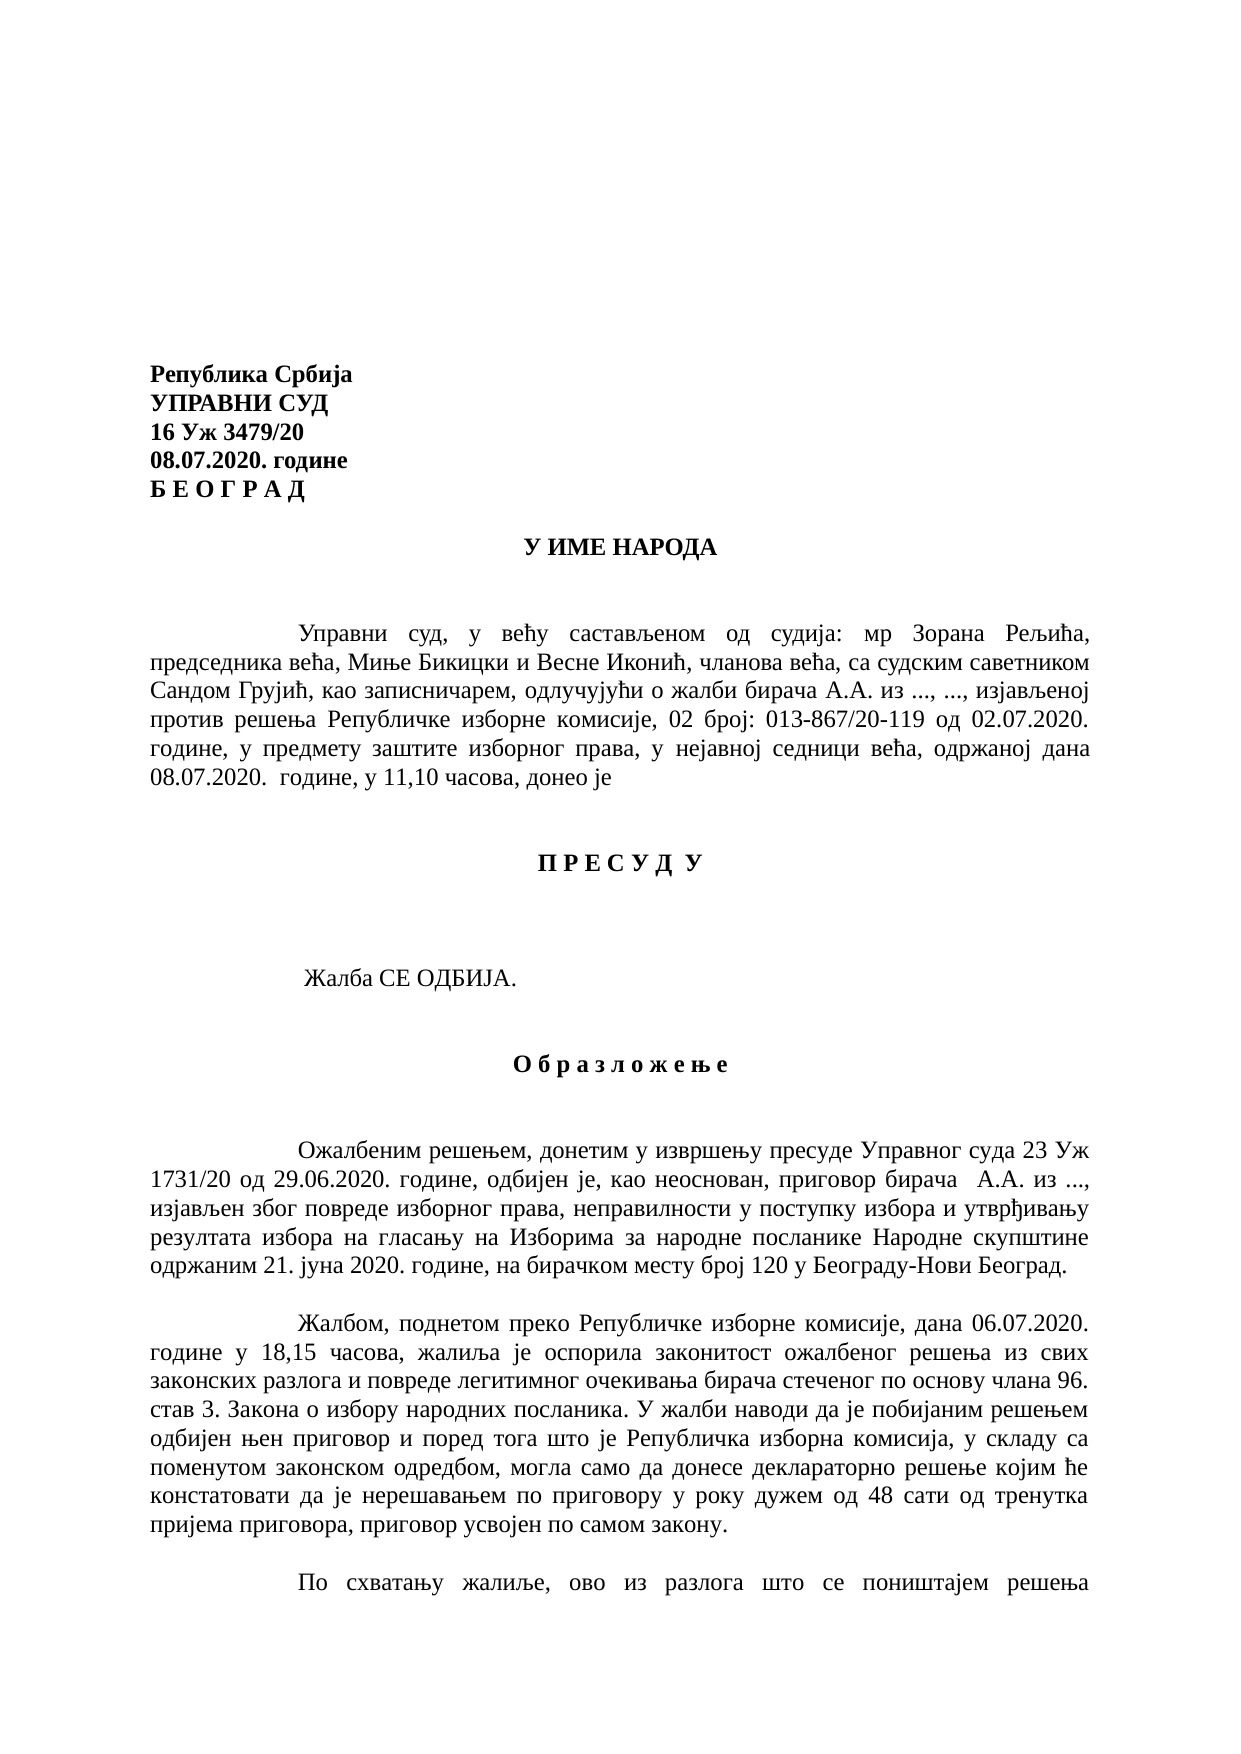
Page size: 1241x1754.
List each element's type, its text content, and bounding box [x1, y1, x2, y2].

text По схватању жалиље, ово из разлога што се поништајем решења [150, 1567, 1090, 1595]
text У ИМЕ НАРОДА [150, 532, 1090, 560]
text О б р а з л о ж е њ е [150, 1049, 1090, 1078]
text Жалба СЕ ОДБИЈА. [150, 963, 1090, 992]
text Република Србија [150, 148, 1090, 388]
text Управни суд, у већу састављеном од судија: мр Зорана Рељића, председника већа, Миње Бикицки и Весне Иконић, чланова већа, са судским саветником Сандом Грујић, као записничарем, одлучујући о жалби бирача А.А. из ..., ..., изјављеној против решења Републичке изборне комисије, 02 број: 013-867/20-119 од 02.07.2020. године, у предмету заштите изборног права, у нејавној седници већа, одржаној дана 08.07.2020. године, у 11,10 часова, донео је [150, 618, 1090, 790]
text 16 Уж 3479/20 [150, 417, 1090, 445]
text УПРАВНИ СУД [150, 388, 1090, 417]
text Ожалбеним решењем, донетим у извршењу пресуде Управног суда 23 Уж 1731/20 од 29.06.2020. године, одбијен је, као неоснован, приговор бирача А.А. из ..., изјављен због повреде изборног права, неправилности у поступку избора и утврђивању резултата избора на гласању на Изборима за народне посланике Народне скупштине одржаним 21. јуна 2020. године, на бирачком месту број 120 у Београду-Нови Београд. [150, 1135, 1090, 1279]
text П Р Е С У Д У [150, 848, 1090, 877]
text Б Е О Г Р А Д [150, 474, 1090, 503]
text 08.07.2020. године [150, 445, 1090, 474]
text Жалбом, поднетом преко Републичке изборне комисије, дана 06.07.2020. године у 18,15 часова, жалиља је оспорила законитост ожалбеног решења из свих законских разлога и повреде легитимног очекивања бирача стеченог по основу члана 96. став 3. Закона о избору народних посланика. У жалби наводи да је побијаним решењем одбијен њен приговор и поред тога што је Републичка изборна комисија, у складу са поменутом законском одредбом, могла само да донесе деклараторно решење којим ће констатовати да је нерешавањем по приговору у року дужем од 48 сати од тренутка пријема приговора, приговор усвојен по самом закону. [150, 1308, 1090, 1538]
